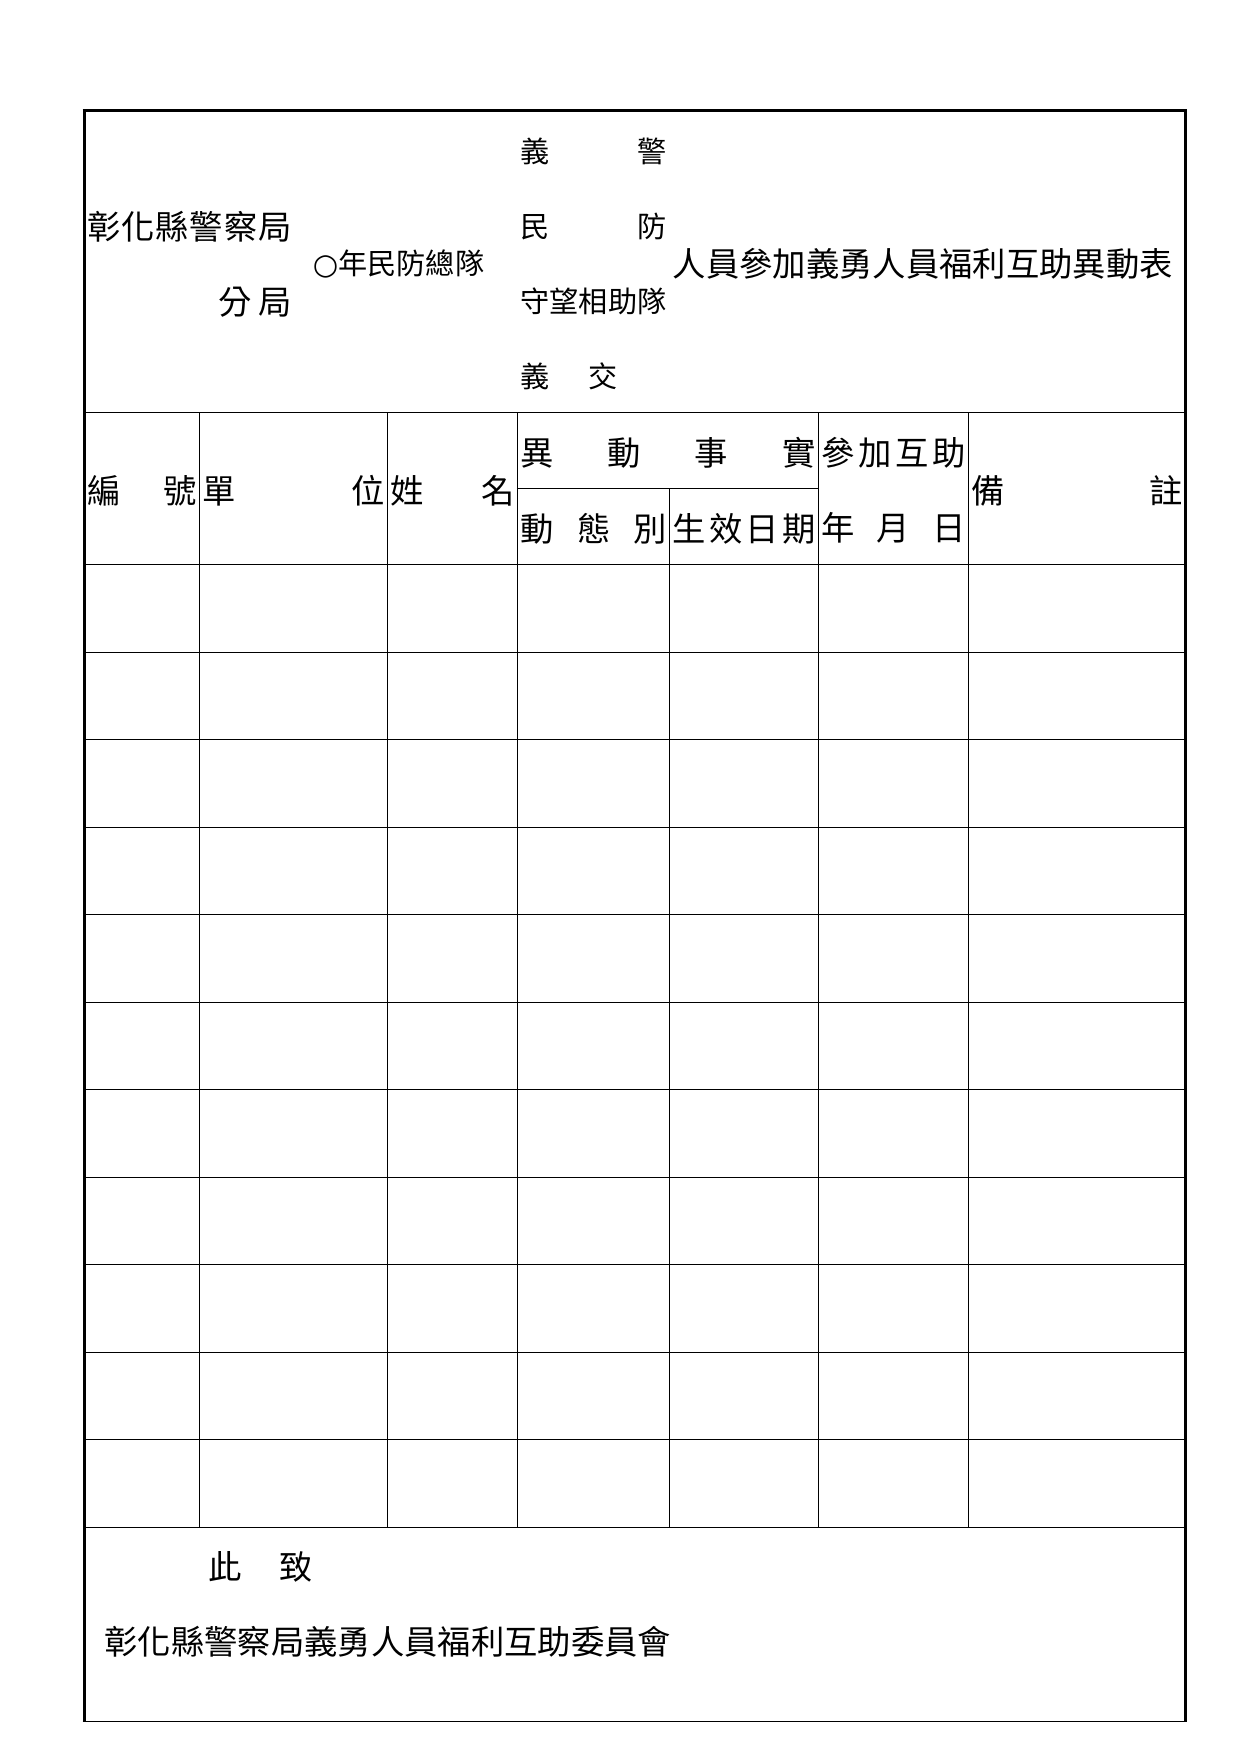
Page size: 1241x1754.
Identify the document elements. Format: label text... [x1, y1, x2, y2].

table_cell 異動事實 [518, 413, 818, 488]
table_cell [969, 1265, 1184, 1352]
table_cell [969, 653, 1184, 739]
table_cell 編號 [86, 413, 199, 564]
table_cell [200, 1440, 387, 1527]
table_cell [518, 565, 669, 652]
table_header ○年民防總隊 [295, 112, 517, 412]
table_cell [200, 565, 387, 652]
table_cell [969, 1353, 1184, 1439]
table_cell [86, 1090, 199, 1177]
table_cell [670, 565, 818, 652]
table_cell [200, 740, 387, 827]
table_cell [518, 1353, 669, 1439]
table_cell [200, 1178, 387, 1264]
table_cell [819, 1440, 968, 1527]
table_cell [819, 1003, 968, 1089]
table_cell [670, 1440, 818, 1527]
table_header 彰化縣警察局 分局 [86, 112, 294, 412]
table_cell [388, 740, 517, 827]
table_cell [819, 1353, 968, 1439]
table_cell [388, 1090, 517, 1177]
table_cell [819, 653, 968, 739]
table_header 人員參加義勇人員福利互助異動表 [670, 112, 1184, 412]
table_cell [388, 828, 517, 914]
table_cell [670, 828, 818, 914]
table_cell [518, 1003, 669, 1089]
table_cell [819, 1090, 968, 1177]
table_cell [518, 915, 669, 1002]
table_cell [200, 1090, 387, 1177]
table_cell [670, 1003, 818, 1089]
table_cell [819, 828, 968, 914]
table_cell [86, 1353, 199, 1439]
table_cell [86, 915, 199, 1002]
table_cell 姓名 [388, 413, 517, 564]
table_cell [86, 828, 199, 914]
table_cell [86, 1003, 199, 1089]
table_cell [200, 653, 387, 739]
table_cell [388, 1265, 517, 1352]
table_cell [388, 1440, 517, 1527]
table_cell [670, 1353, 818, 1439]
table_cell [518, 1090, 669, 1177]
table_cell [200, 1353, 387, 1439]
table_cell [388, 1003, 517, 1089]
table_cell [388, 565, 517, 652]
table_cell [819, 740, 968, 827]
table_cell [200, 828, 387, 914]
table_cell [670, 1090, 818, 1177]
table_header 義警 民防 守望相助隊 義 交 [518, 112, 669, 412]
table_cell [200, 915, 387, 1002]
table_cell [388, 915, 517, 1002]
table_cell [86, 1265, 199, 1352]
table_cell [200, 1265, 387, 1352]
table_cell [518, 1440, 669, 1527]
table_cell [86, 740, 199, 827]
table_cell [670, 915, 818, 1002]
table_cell [969, 915, 1184, 1002]
table_cell [518, 1265, 669, 1352]
table_cell [86, 653, 199, 739]
table_cell [819, 915, 968, 1002]
table_cell [388, 1178, 517, 1264]
table_cell [518, 653, 669, 739]
table_cell [86, 565, 199, 652]
table_cell [518, 740, 669, 827]
table_cell [670, 740, 818, 827]
table_cell 此 致 彰化縣警察局義勇人員福利互助委員會 [86, 1528, 1184, 1721]
table_cell [969, 1090, 1184, 1177]
table_cell 參加互助 年月日 [819, 413, 968, 564]
table_cell [518, 828, 669, 914]
table_cell [670, 1178, 818, 1264]
table_cell [819, 565, 968, 652]
table_cell [388, 653, 517, 739]
table_cell [969, 740, 1184, 827]
table_cell [518, 1178, 669, 1264]
table_cell [200, 1003, 387, 1089]
table_cell 動態別 [518, 489, 669, 564]
table_cell [819, 1178, 968, 1264]
table_cell [670, 1265, 818, 1352]
table_cell [969, 828, 1184, 914]
table_cell 單位 [200, 413, 387, 564]
table_cell [86, 1178, 199, 1264]
table_cell [819, 1265, 968, 1352]
table_cell [969, 1178, 1184, 1264]
table_cell [969, 565, 1184, 652]
table_cell [388, 1353, 517, 1439]
table_cell [969, 1003, 1184, 1089]
table_cell [670, 653, 818, 739]
table_cell [86, 1440, 199, 1527]
table_cell [969, 1440, 1184, 1527]
table_cell 備註 [969, 413, 1184, 564]
table_cell 生效日期 [670, 489, 818, 564]
